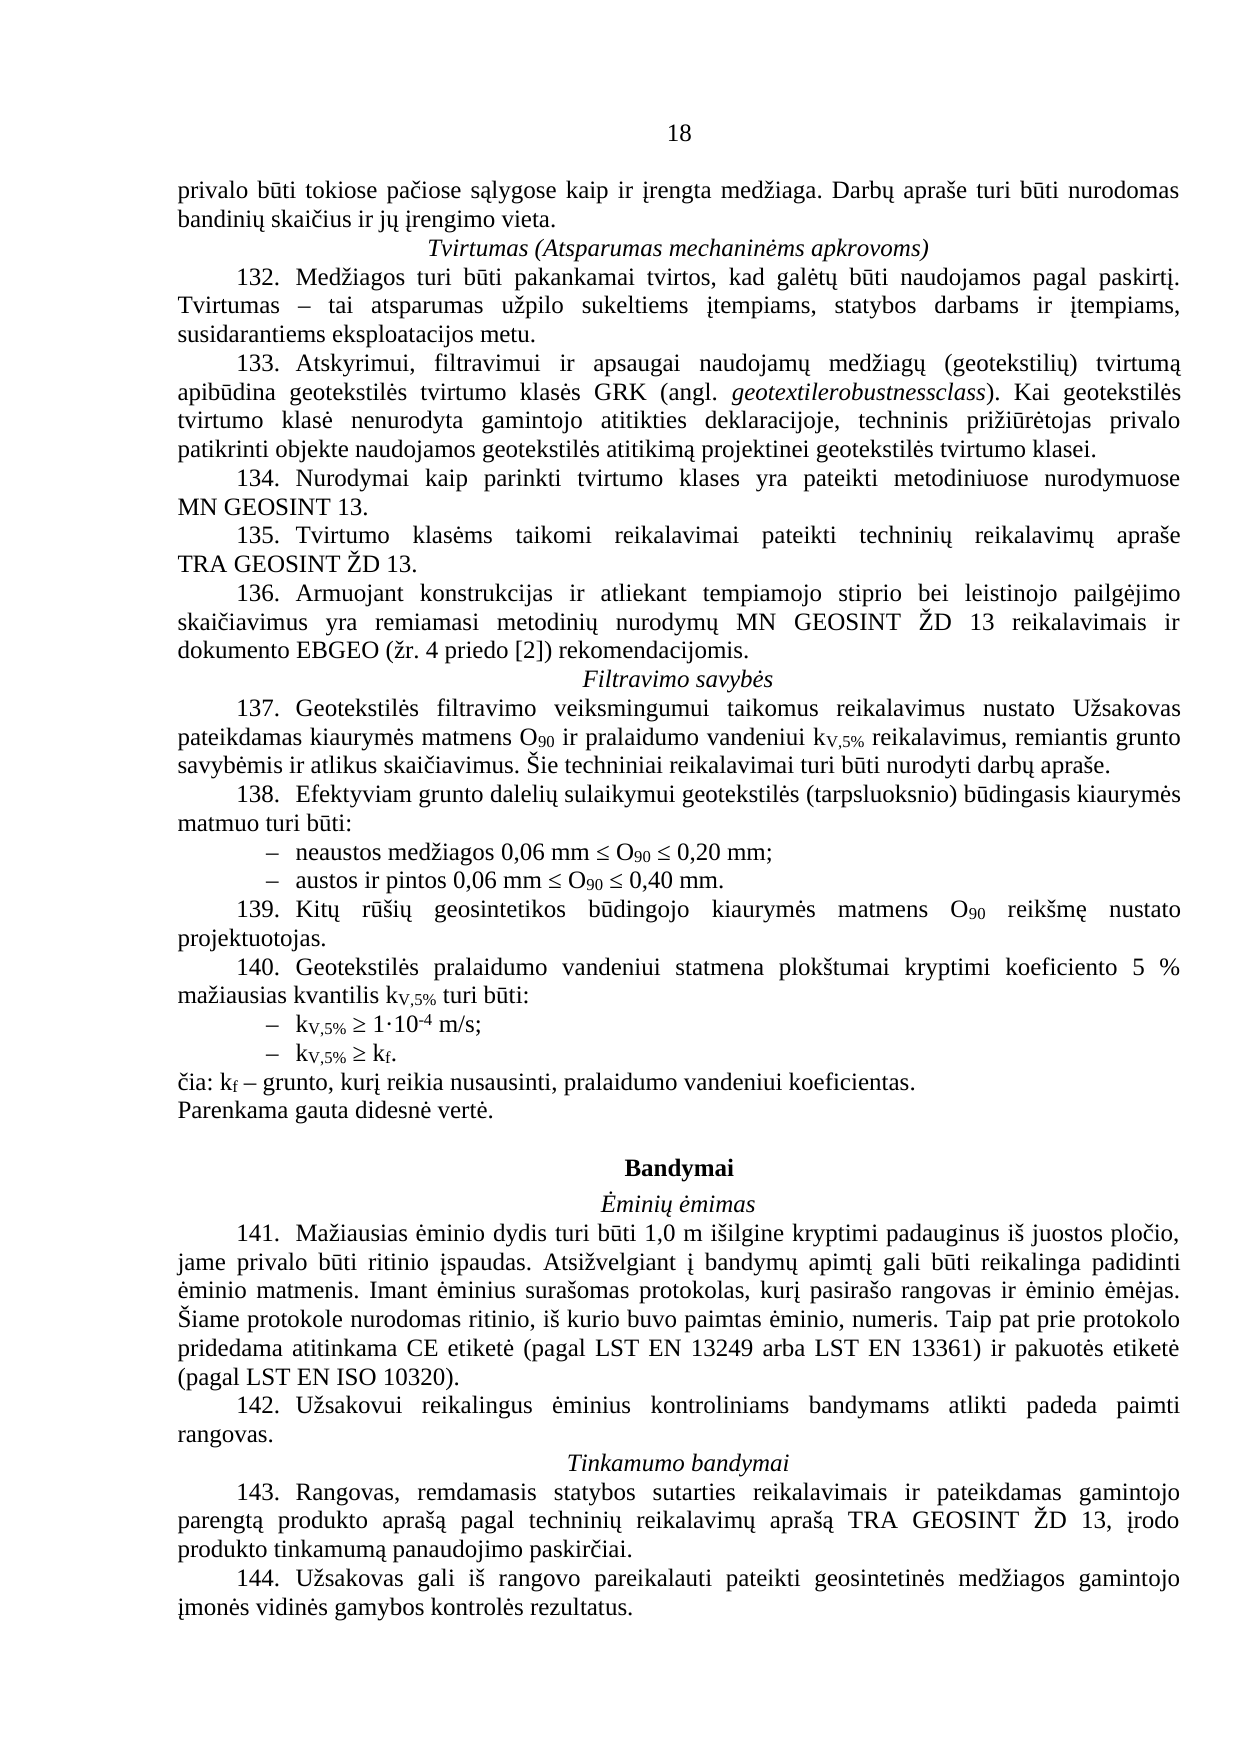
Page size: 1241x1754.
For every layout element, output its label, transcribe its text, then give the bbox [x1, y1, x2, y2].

text 136. Armuojant konstrukcijas ir atliekant tempiamojo stiprio bei leistinojo pailgėjimo skaičiavimus yra remiamasi metodinių nurodymų MN GEOSINT ŽD 13 reikalavimais ir dokumento EBGEO (žr. 4 priedo [2]) rekomendacijomis. [177, 578, 1181, 664]
text 141. Mažiausias ėminio dydis turi būti 1,0 m išilgine kryptimi padauginus iš juostos pločio, jame privalo būti ritinio įspaudas. Atsižvelgiant į bandymų apimtį gali būti reikalinga padidinti ėminio matmenis. Imant ėminius surašomas protokolas, kurį pasirašo rangovas ir ėminio ėmėjas. Šiame protokole nurodomas ritinio, iš kurio buvo paimtas ėminio, numeris. Taip pat prie protokolo pridedama atitinkama CE etiketė (pagal LST EN 13249 arba LST EN 13361) ir pakuotės etiketė (pagal LST EN ISO 10320). [177, 1218, 1181, 1390]
text 132. Medžiagos turi būti pakankamai tvirtos, kad galėtų būti naudojamos pagal paskirtį. Tvirtumas – tai atsparumas užpilo sukeltiems įtempiams, statybos darbams ir įtempiams, susidarantiems eksploatacijos metu. [177, 262, 1181, 348]
text Ėminių ėmimas [177, 1189, 1181, 1218]
text Bandymai [177, 1153, 1181, 1182]
text Tvirtumas (Atsparumas mechaninėms apkrovoms) [177, 233, 1181, 262]
text – austos ir pintos 0,06 mm ≤ O90 ≤ 0,40 mm. [177, 866, 1181, 894]
text – kV,5% ≥ kf. [177, 1038, 1181, 1067]
text 142. Užsakovui reikalingus ėminius kontroliniams bandymams atlikti padeda paimti rangovas. [177, 1390, 1181, 1448]
text 140. Geotekstilės pralaidumo vandeniui statmena plokštumai kryptimi koeficiento 5 % mažiausias kvantilis kV,5% turi būti: [177, 952, 1181, 1009]
text 134. Nurodymai kaip parinkti tvirtumo klases yra pateikti metodiniuose nurodymuose MN GEOSINT 13. [177, 463, 1181, 521]
text Parenkama gauta didesnė vertė. [177, 1096, 1181, 1124]
text privalo būti tokiose pačiose sąlygose kaip ir įrengta medžiaga. Darbų apraše turi būti nurodomas bandinių skaičius ir jų įrengimo vieta. [177, 176, 1181, 233]
text 139. Kitų rūšių geosintetikos būdingojo kiaurymės matmens O90 reikšmę nustato projektuotojas. [177, 894, 1181, 952]
text – kV,5% ≥ 1·10-4 m/s; [177, 1009, 1181, 1038]
text 144. Užsakovas gali iš rangovo pareikalauti pateikti geosintetinės medžiagos gamintojo įmonės vidinės gamybos kontrolės rezultatus. [177, 1563, 1181, 1620]
text 138. Efektyviam grunto dalelių sulaikymui geotekstilės (tarpsluoksnio) būdingasis kiaurymės matmuo turi būti: [177, 779, 1181, 837]
text 133. Atskyrimui, filtravimui ir apsaugai naudojamų medžiagų (geotekstilių) tvirtumą apibūdina geotekstilės tvirtumo klasės GRK (angl. geotextilerobustnessclass). Kai geotekstilės tvirtumo klasė nenurodyta gamintojo atitikties deklaracijoje, techninis prižiūrėtojas privalo patikrinti objekte naudojamos geotekstilės atitikimą projektinei geotekstilės tvirtumo klasei. [177, 348, 1181, 463]
text čia: kf – grunto, kurį reikia nusausinti, pralaidumo vandeniui koeficientas. [177, 1067, 1181, 1096]
text 135. Tvirtumo klasėms taikomi reikalavimai pateikti techninių reikalavimų apraše TRA GEOSINT ŽD 13. [177, 521, 1181, 578]
text 143. Rangovas, remdamasis statybos sutarties reikalavimais ir pateikdamas gamintojo parengtą produkto aprašą pagal techninių reikalavimų aprašą TRA GEOSINT ŽD 13, įrodo produkto tinkamumą panaudojimo paskirčiai. [177, 1477, 1181, 1563]
text Tinkamumo bandymai [177, 1448, 1181, 1477]
text – neaustos medžiagos 0,06 mm ≤ O90 ≤ 0,20 mm; [177, 837, 1181, 866]
text Filtravimo savybės [177, 664, 1181, 693]
text 137. Geotekstilės filtravimo veiksmingumui taikomus reikalavimus nustato Užsakovas pateikdamas kiaurymės matmens O90 ir pralaidumo vandeniui kV,5% reikalavimus, remiantis grunto savybėmis ir atlikus skaičiavimus. Šie techniniai reikalavimai turi būti nurodyti darbų apraše. [177, 693, 1181, 779]
